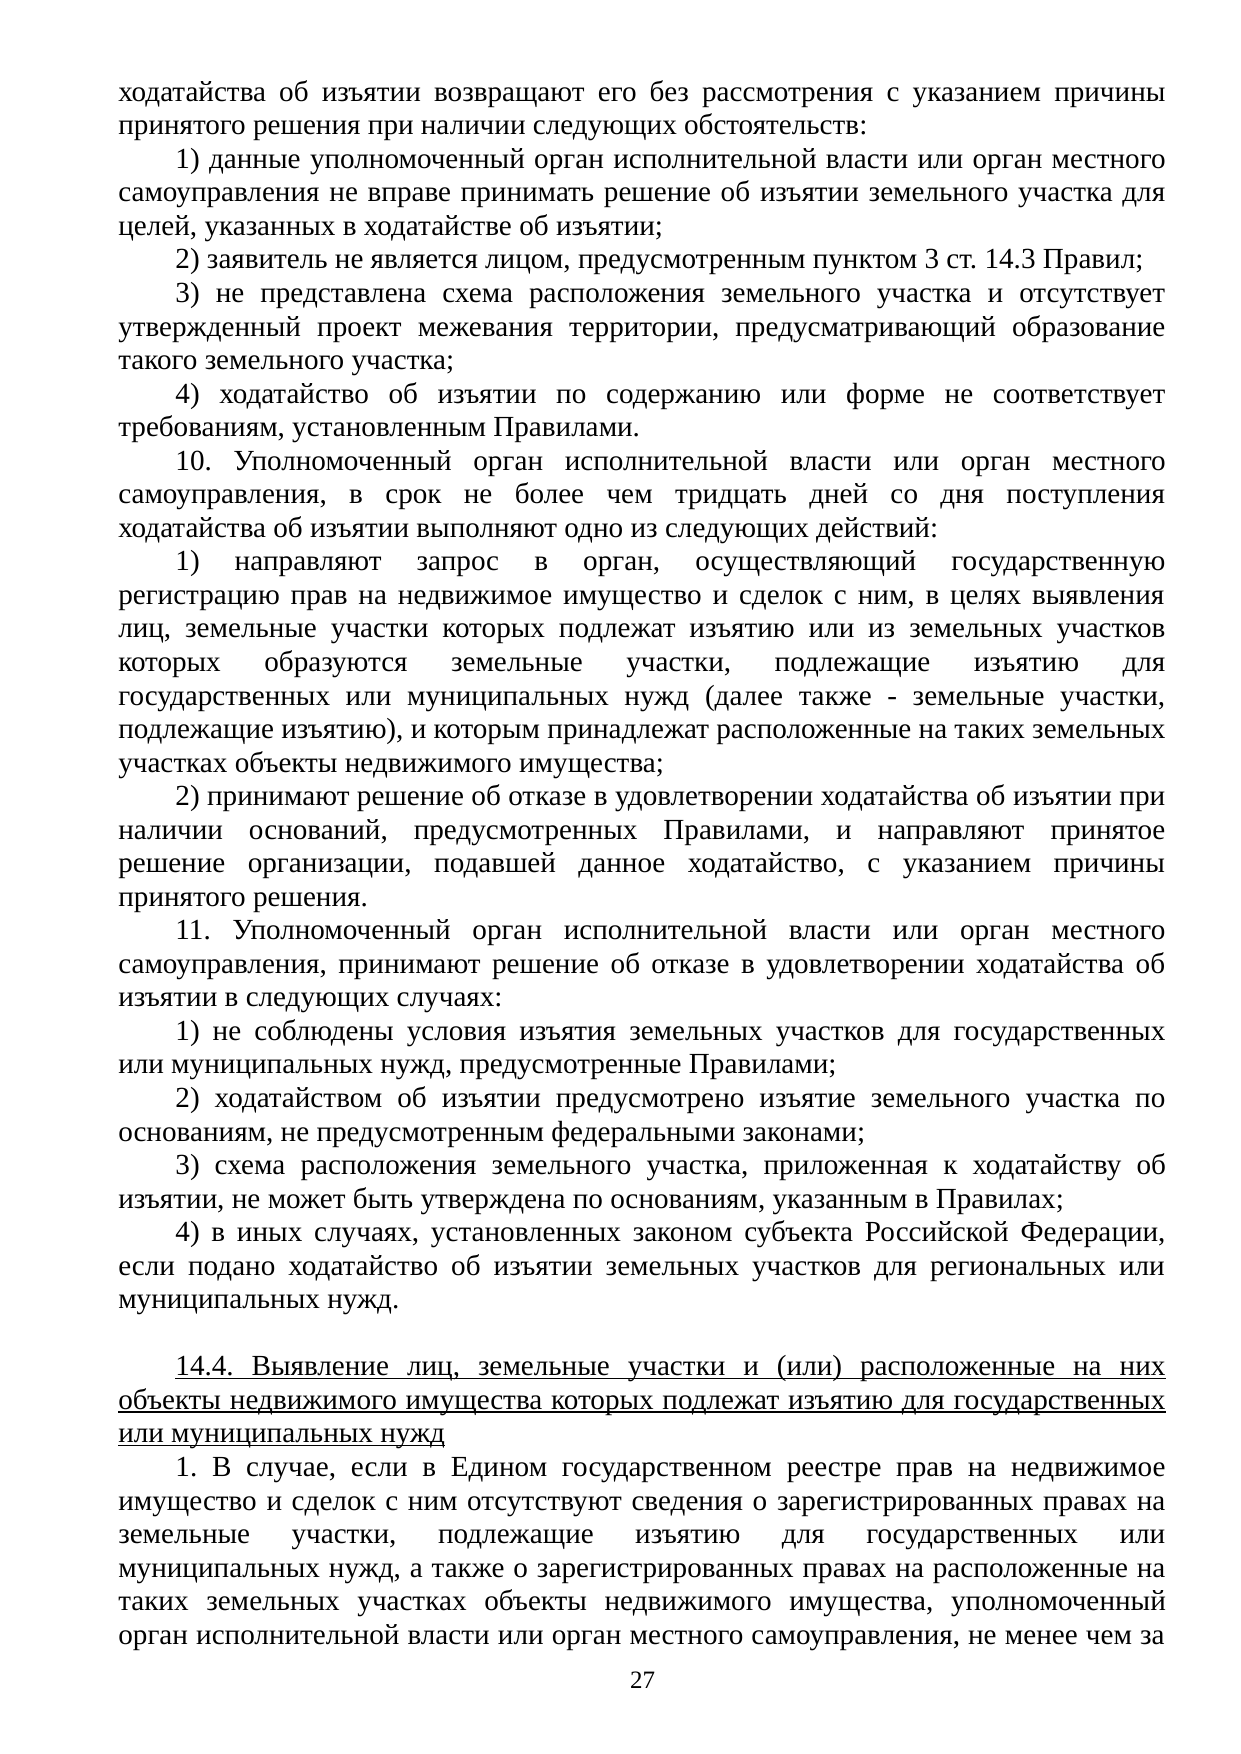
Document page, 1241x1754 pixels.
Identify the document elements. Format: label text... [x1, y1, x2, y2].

text 1. В случае, если в Едином государственном реестре прав на недвижимое имущество и сделок с ним отсутствуют сведения о зарегистрированных правах на земельные участки, подлежащие изъятию для государственных или муниципальных нужд, а также о зарегистрированных правах на расположенные на таких земельных участках объекты недвижимого имущества, уполномоченный орган исполнительной власти или орган местного самоуправления, не менее чем за [118, 1449, 1166, 1650]
text 2) принимают решение об отказе в удовлетворении ходатайства об изъятии при наличии оснований, предусмотренных Правилами, и направляют принятое решение организации, подавшей данное ходатайство, с указанием причины принятого решения. [118, 778, 1166, 912]
text 1) не соблюдены условия изъятия земельных участков для государственных или муниципальных нужд, предусмотренные Правилами; [118, 1013, 1166, 1080]
text 4) ходатайство об изъятии по содержанию или форме не соответствует требованиям, установленным Правилами. [118, 376, 1166, 443]
text 10. Уполномоченный орган исполнительной власти или орган местного самоуправления, в срок не более чем тридцать дней со дня поступления ходатайства об изъятии выполняют одно из следующих действий: [118, 443, 1166, 543]
text ходатайства об изъятии возвращают его без рассмотрения с указанием причины принятого решения при наличии следующих обстоятельств: [118, 74, 1166, 141]
text 11. Уполномоченный орган исполнительной власти или орган местного самоуправления, принимают решение об отказе в удовлетворении ходатайства об изъятии в следующих случаях: [118, 912, 1166, 1013]
text 1) данные уполномоченный орган исполнительной власти или орган местного самоуправления не вправе принимать решение об изъятии земельного участка для целей, указанных в ходатайстве об изъятии; [118, 141, 1166, 242]
text или муниципальных нужд [118, 1413, 1166, 1449]
text 2) ходатайством об изъятии предусмотрено изъятие земельного участка по основаниям, не предусмотренным федеральными законами; [118, 1080, 1166, 1147]
text 2) заявитель не является лицом, предусмотренным пунктом 3 ст. 14.3 Правил; [118, 242, 1166, 275]
text 14.4. Выявление лиц, земельные участки и (или) расположенные на них объекты недвижимого имущества которых подлежат изъятию для государственных [118, 1348, 1166, 1411]
text 1) направляют запрос в орган, осуществляющий государственную регистрацию прав на недвижимое имущество и сделок с ним, в целях выявления лиц, земельные участки которых подлежат изъятию или из земельных участков которых образуются земельные участки, подлежащие изъятию для государственных или муниципальных нужд (далее также - земельные участки, подлежащие изъятию), и которым принадлежат расположенные на таких земельных участках объекты недвижимого имущества; [118, 543, 1166, 778]
text 3) не представлена схема расположения земельного участка и отсутствует утвержденный проект межевания территории, предусматривающий образование такого земельного участка; [118, 275, 1166, 376]
text 4) в иных случаях, установленных законом субъекта Российской Федерации, если подано ходатайство об изъятии земельных участков для региональных или муниципальных нужд. [118, 1214, 1166, 1315]
text 3) схема расположения земельного участка, приложенная к ходатайству об изъятии, не может быть утверждена по основаниям, указанным в Правилах; [118, 1147, 1166, 1214]
